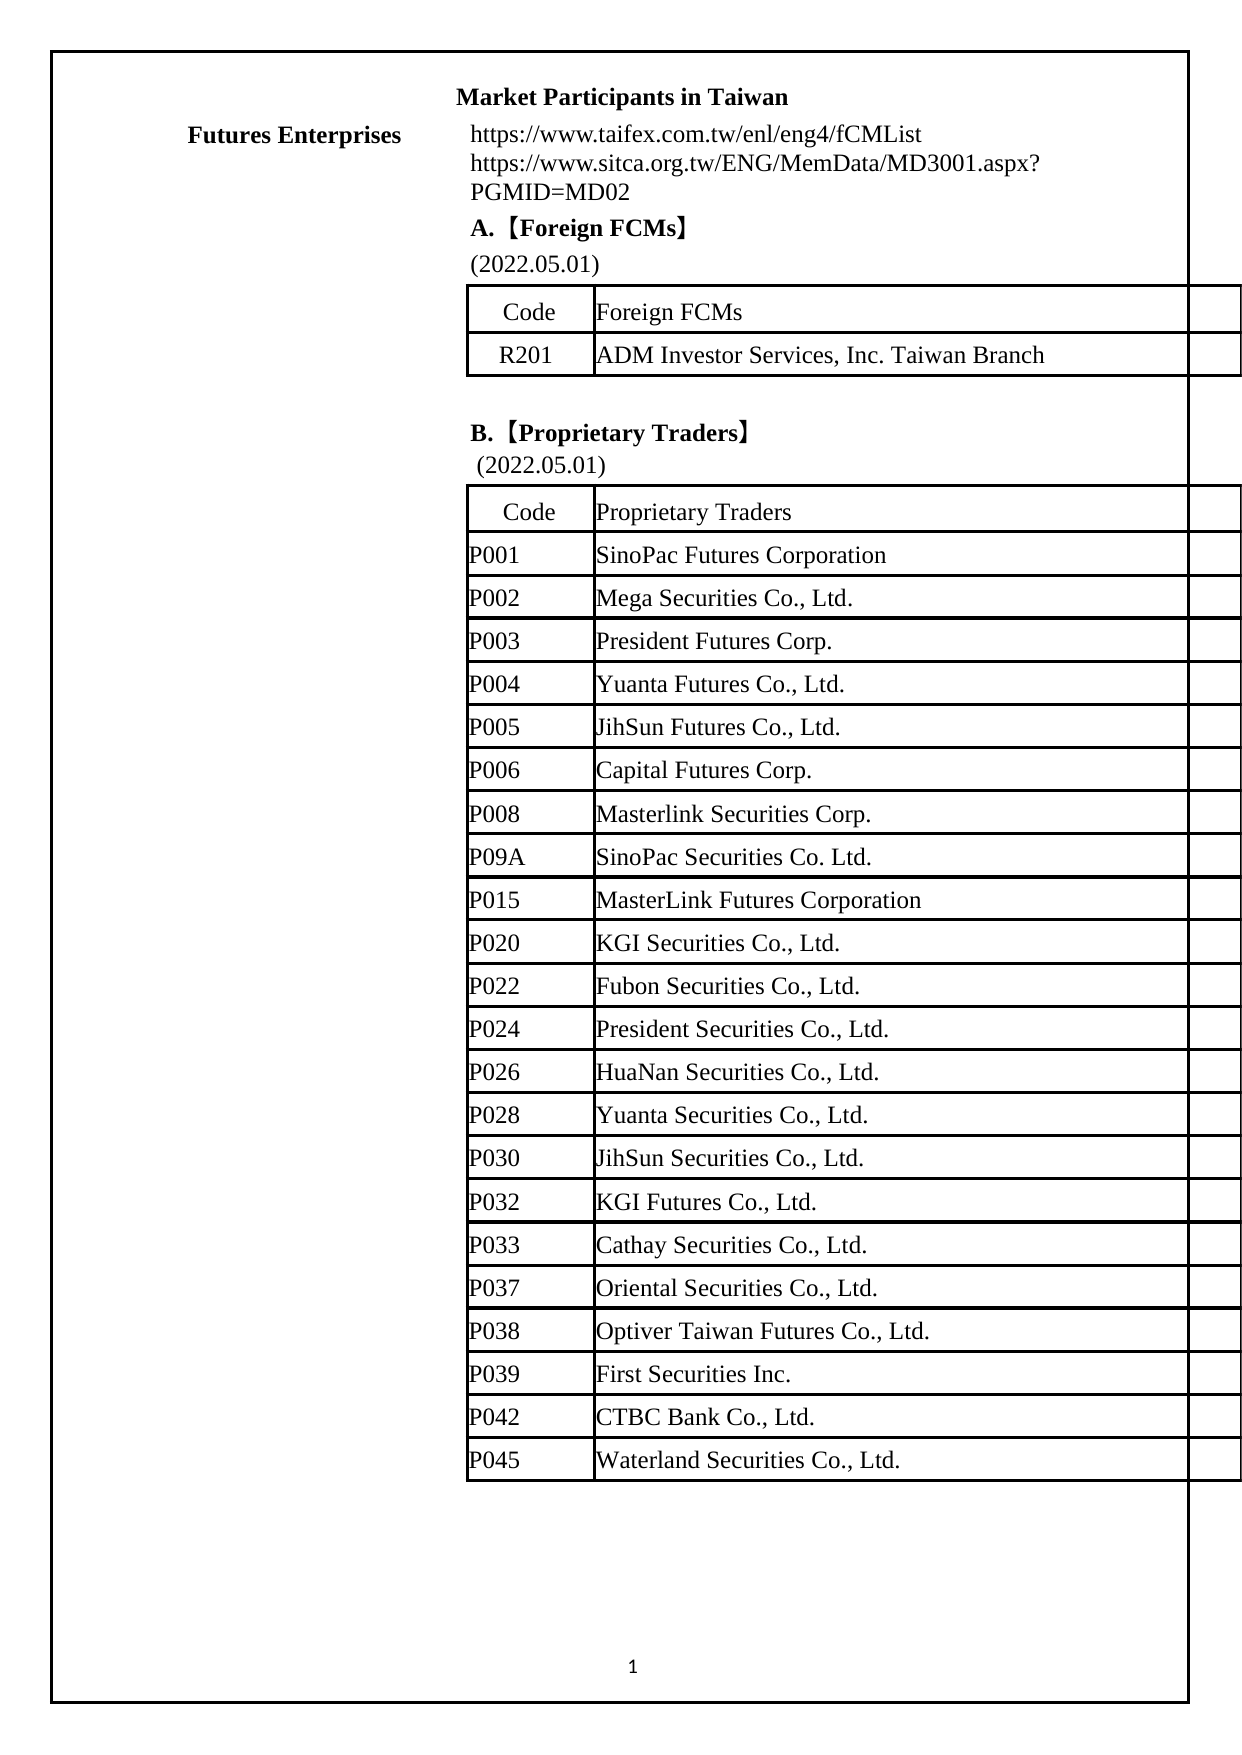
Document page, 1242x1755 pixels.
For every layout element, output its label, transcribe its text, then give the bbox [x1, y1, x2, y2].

table_cell P033 [469, 1224, 593, 1263]
table_cell P004 [469, 663, 593, 703]
table_cell P015 [469, 879, 593, 918]
table_cell Fubon Securities Co., Ltd. [596, 965, 1187, 1004]
table_cell P002 [469, 577, 593, 616]
table_cell SinoPac Futures Corporation [596, 533, 1187, 573]
table_cell P026 [469, 1051, 593, 1091]
table_cell P042 [469, 1396, 593, 1436]
table_cell KGI Securities Co., Ltd. [596, 921, 1187, 962]
table_cell JihSun Futures Co., Ltd. [596, 706, 1187, 746]
table_cell [1190, 663, 1240, 703]
table_cell [1190, 1137, 1240, 1177]
table_header [1190, 287, 1240, 331]
table_header Code [469, 287, 593, 331]
table_cell P037 [469, 1267, 593, 1306]
table_cell P008 [469, 792, 593, 832]
table_cell [1190, 921, 1240, 962]
table_cell MasterLink Futures Corporation [596, 879, 1187, 918]
table_cell President Securities Co., Ltd. [596, 1008, 1187, 1048]
text B.【Proprietary Traders】 (2022.05.01) [470, 414, 1094, 478]
table_cell [1190, 1008, 1240, 1048]
table_cell SinoPac Securities Co. Ltd. [596, 835, 1187, 875]
table_cell Mega Securities Co., Ltd. [596, 577, 1187, 616]
table_cell JihSun Securities Co., Ltd. [596, 1137, 1187, 1177]
table_cell [1190, 1094, 1240, 1134]
table_cell Cathay Securities Co., Ltd. [596, 1224, 1187, 1263]
table_header Proprietary Traders [596, 487, 1187, 530]
table_cell Capital Futures Corp. [596, 749, 1187, 789]
table_cell [1190, 1310, 1240, 1350]
table_header Code [469, 487, 593, 530]
table_cell P09A [469, 835, 593, 875]
table_cell [1190, 965, 1240, 1004]
text https://www.taifex.com.tw/enl/eng4/fCMList https://www.sitca.org.tw/ENG/MemData/MD3001.aspx?PGMID=MD02 [470, 119, 1094, 206]
table_cell Yuanta Futures Co., Ltd. [596, 663, 1187, 703]
table_cell P006 [469, 749, 593, 789]
table_cell President Futures Corp. [596, 620, 1187, 660]
table_cell P001 [469, 533, 593, 573]
table_cell [1190, 1353, 1240, 1393]
table_cell Oriental Securities Co., Ltd. [596, 1267, 1187, 1306]
table_cell [1190, 533, 1240, 573]
table_cell [1190, 1267, 1240, 1306]
table_cell P045 [469, 1439, 593, 1479]
table_cell [1190, 879, 1240, 918]
table_cell HuaNan Securities Co., Ltd. [596, 1051, 1187, 1091]
text Futures Enterprises [187, 119, 408, 148]
table_cell P005 [469, 706, 593, 746]
table_cell [1190, 749, 1240, 789]
table_cell [1190, 1224, 1240, 1263]
table_cell [1190, 706, 1240, 746]
text Market Participants in Taiwan [456, 82, 1094, 111]
table_cell CTBC Bank Co., Ltd. [596, 1396, 1187, 1436]
table_cell P039 [469, 1353, 593, 1393]
table_cell P038 [469, 1310, 593, 1350]
table_cell [1190, 1180, 1240, 1220]
table_cell First Securities Inc. [596, 1353, 1187, 1393]
table_cell R201 [469, 334, 593, 373]
table_cell P032 [469, 1180, 593, 1220]
table_cell P024 [469, 1008, 593, 1048]
table_cell P022 [469, 965, 593, 1004]
table_cell [1190, 1051, 1240, 1091]
table_cell KGI Futures Co., Ltd. [596, 1180, 1187, 1220]
table_cell Waterland Securities Co., Ltd. [596, 1439, 1187, 1479]
table_cell P028 [469, 1094, 593, 1134]
table_cell [1190, 792, 1240, 832]
table_cell [1190, 835, 1240, 875]
table_header [1190, 487, 1240, 530]
table_cell Optiver Taiwan Futures Co., Ltd. [596, 1310, 1187, 1350]
table_cell P030 [469, 1137, 593, 1177]
table_header Foreign FCMs [596, 287, 1187, 331]
text A.【Foreign FCMs】 (2022.05.01) [470, 206, 1094, 278]
table_cell [1190, 577, 1240, 616]
table_cell [1190, 1439, 1240, 1479]
table_cell [1190, 1396, 1240, 1436]
table_cell ADM Investor Services, Inc. Taiwan Branch [596, 334, 1187, 373]
table_cell P003 [469, 620, 593, 660]
table_cell Masterlink Securities Corp. [596, 792, 1187, 832]
table_cell [1190, 334, 1240, 373]
table_cell [1190, 620, 1240, 660]
table_cell P020 [469, 921, 593, 962]
table_cell Yuanta Securities Co., Ltd. [596, 1094, 1187, 1134]
